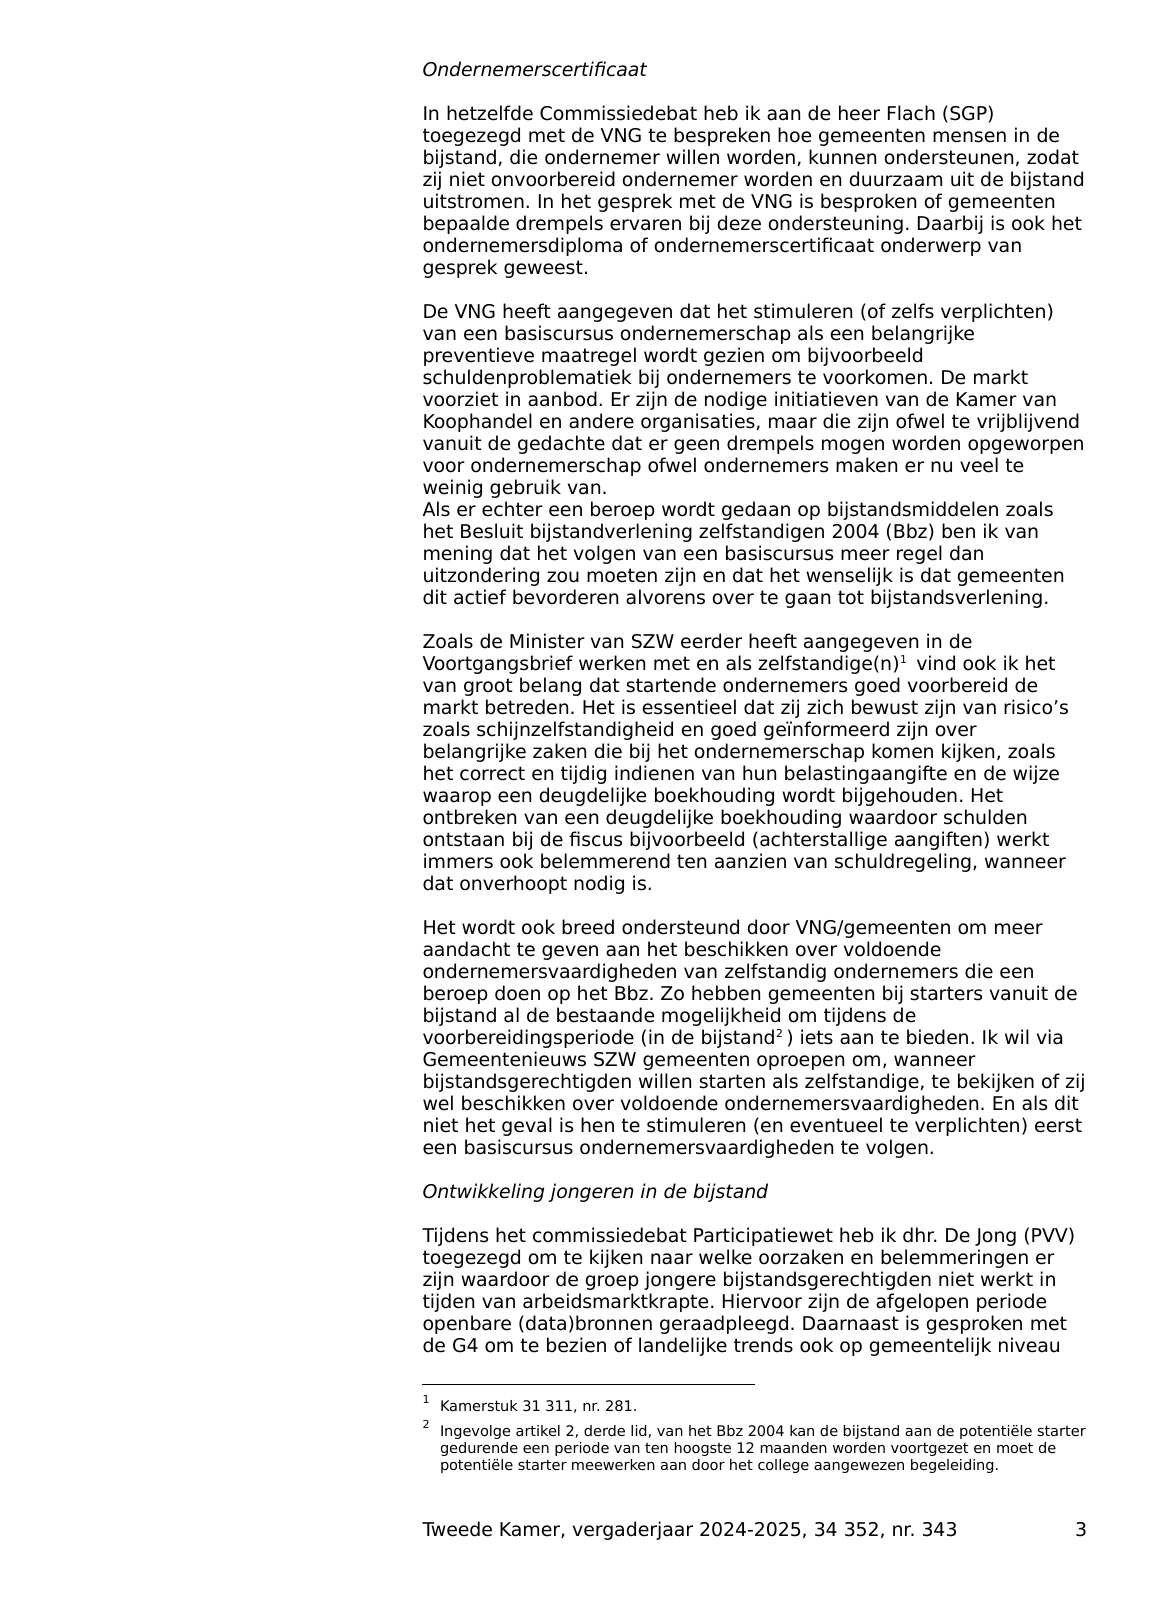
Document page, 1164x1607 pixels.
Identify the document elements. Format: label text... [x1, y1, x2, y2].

text De VNG heeft aangegeven dat het stimuleren (of zelfs verplichten) van een basiscursus ondernemerschap als een belangrijke preventieve maatregel wordt gezien om bijvoorbeeld schuldenproblematiek bij ondernemers te voorkomen. De markt voorziet in aanbod. Er zijn de nodige initiatieven van de Kamer van Koophandel en andere organisaties, maar die zijn ofwel te vrijblijvend vanuit de gedachte dat er geen drempels mogen worden opgeworpen voor ondernemerschap ofwel ondernemers maken er nu veel te weinig gebruik van. [422, 301, 1087, 499]
text Ingevolge artikel 2, derde lid, van het Bbz 2004 kan de bijstand aan de potentiële starter gedurende een periode van ten hoogste 12 maanden worden voortgezet en moet de potentiële starter meewerken aan door het college aangewezen begeleiding. [422, 1418, 1087, 1474]
text Als er echter een beroep wordt gedaan op bijstandsmiddelen zoals het Besluit bijstandverlening zelfstandigen 2004 (Bbz) ben ik van mening dat het volgen van een basiscursus meer regel dan uitzondering zou moeten zijn en dat het wenselijk is dat gemeenten dit actief bevorderen alvorens over te gaan tot bijstandsverlening. [422, 499, 1087, 609]
text Zoals de Minister van SZW eerder heeft aangegeven in de Voortgangsbrief werken met en als zelfstandige(n) vind ook ik het van groot belang dat startende ondernemers goed voorbereid de markt betreden. Het is essentieel dat zij zich bewust zijn van risico’s zoals schijnzelfstandigheid en goed geïnformeerd zijn over belangrijke zaken die bij het ondernemerschap komen kijken, zoals het correct en tijdig indienen van hun belastingaangifte en de wijze waarop een deugdelijke boekhouding wordt bijgehouden. Het ontbreken van een deugdelijke boekhouding waardoor schulden ontstaan bij de fiscus bijvoorbeeld (achterstallige aangiften) werkt immers ook belemmerend ten aanzien van schuldregeling, wanneer dat onverhoopt nodig is. [422, 631, 1087, 895]
text Tijdens het commissiedebat Participatiewet heb ik dhr. De Jong (PVV) toegezegd om te kijken naar welke oorzaken en belemmeringen er zijn waardoor de groep jongere bijstandsgerechtigden niet werkt in tijden van arbeidsmarktkrapte. Hiervoor zijn de afgelopen periode openbare (data)bronnen geraadpleegd. Daarnaast is gesproken met de G4 om te bezien of landelijke trends ook op gemeentelijk niveau [422, 1225, 1087, 1357]
text In hetzelfde Commissiedebat heb ik aan de heer Flach (SGP) toegezegd met de VNG te bespreken hoe gemeenten mensen in de bijstand, die ondernemer willen worden, kunnen ondersteunen, zodat zij niet onvoorbereid ondernemer worden en duurzaam uit de bijstand uitstromen. In het gesprek met de VNG is besproken of gemeenten bepaalde drempels ervaren bij deze ondersteuning. Daarbij is ook het ondernemersdiploma of ondernemerscertificaat onderwerp van gesprek geweest. [422, 103, 1087, 279]
subtitle Ontwikkeling jongeren in de bijstand [422, 1181, 1087, 1203]
text Het wordt ook breed ondersteund door VNG/gemeenten om meer aandacht te geven aan het beschikken over voldoende ondernemersvaardigheden van zelfstandig ondernemers die een beroep doen op het Bbz. Zo hebben gemeenten bij starters vanuit de bijstand al de bestaande mogelijkheid om tijdens de voorbereidingsperiode (in de bijstand) iets aan te bieden. Ik wil via Gemeentenieuws SZW gemeenten oproepen om, wanneer bijstandsgerechtigden willen starten als zelfstandige, te bekijken of zij wel beschikken over voldoende ondernemersvaardigheden. En als dit niet het geval is hen te stimuleren (en eventueel te verplichten) eerst een basiscursus ondernemersvaardigheden te volgen. [422, 917, 1087, 1159]
text Kamerstuk 31 311, nr. 281. [422, 1393, 1087, 1416]
subtitle Ondernemerscertificaat [422, 59, 1087, 81]
